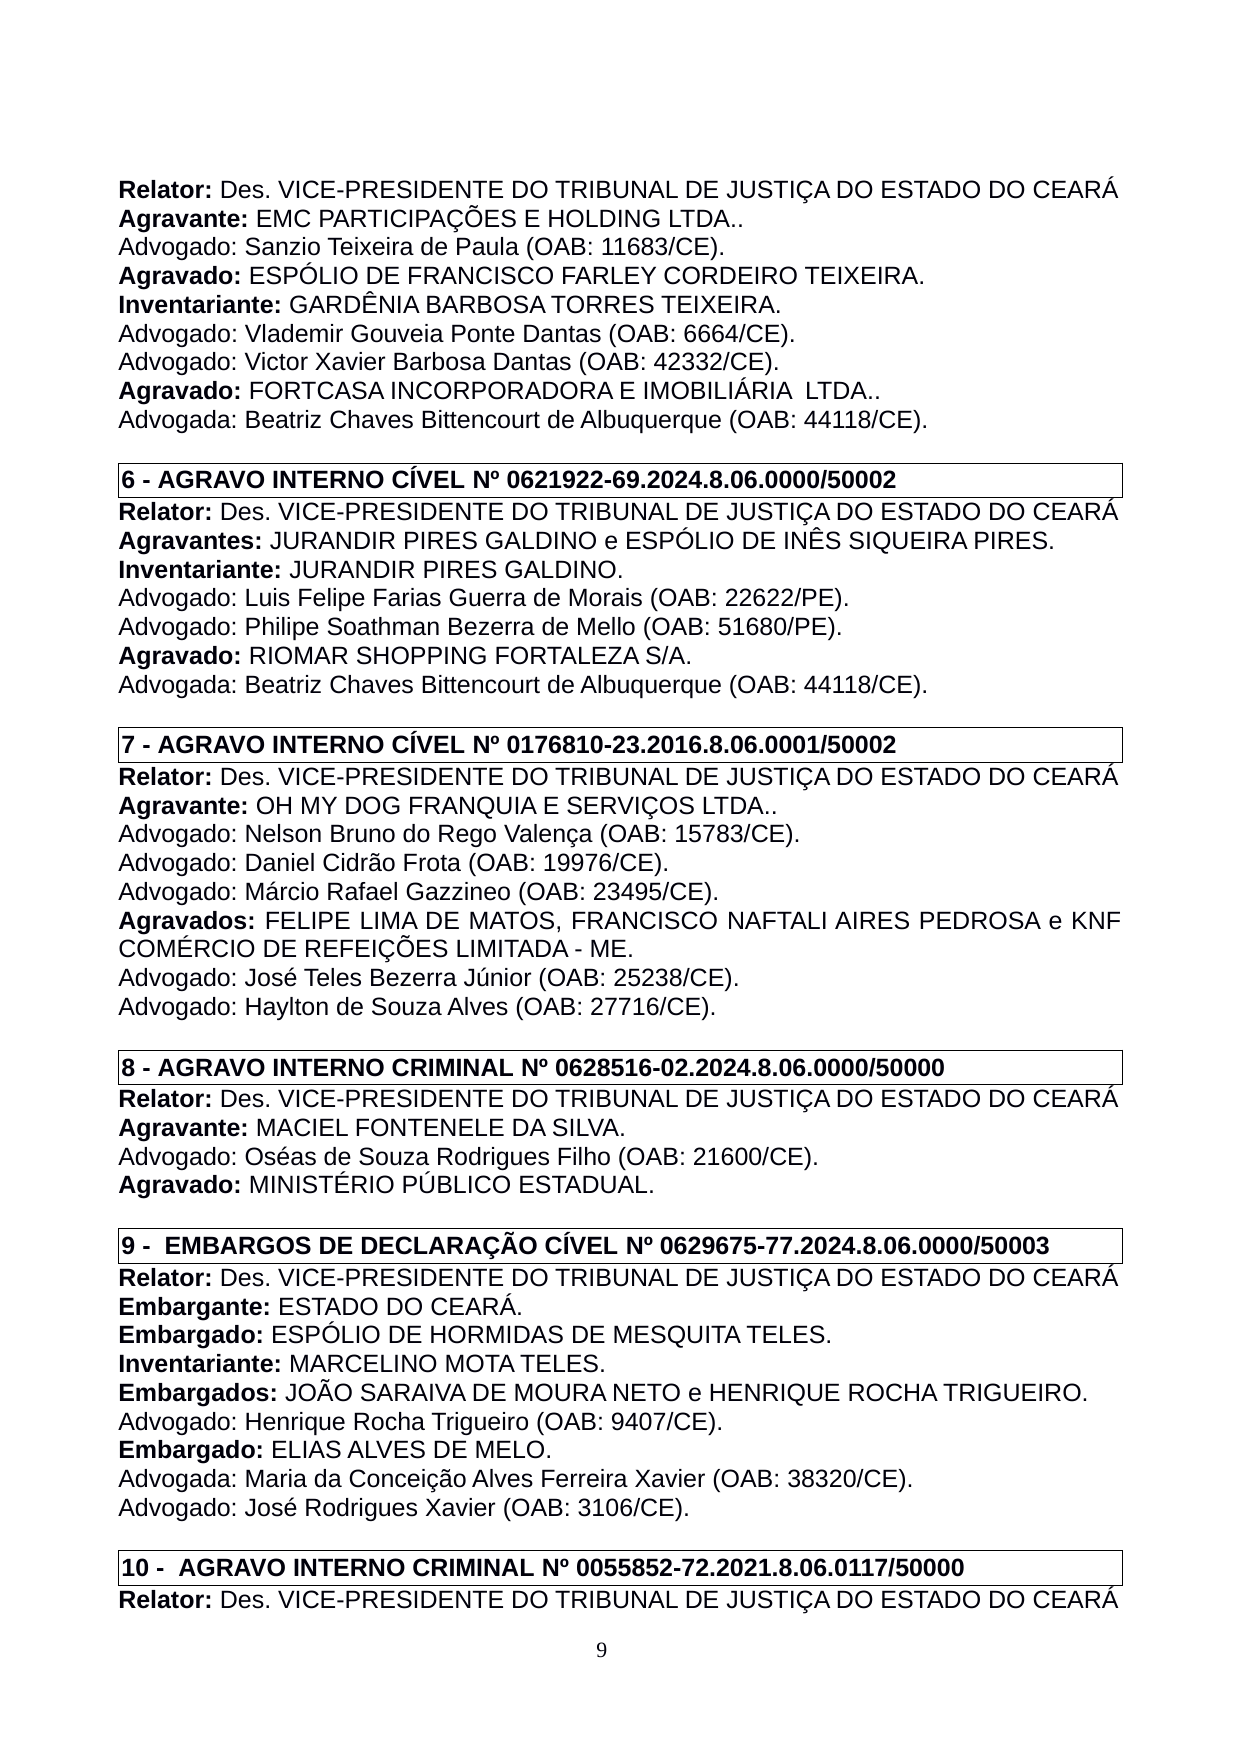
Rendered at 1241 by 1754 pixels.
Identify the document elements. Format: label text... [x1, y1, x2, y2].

text Inventariante: JURANDIR PIRES GALDINO. [118, 555, 1122, 583]
text Agravantes: JURANDIR PIRES GALDINO e ESPÓLIO DE INÊS SIQUEIRA PIRES. [118, 526, 1122, 555]
text Inventariante: GARDÊNIA BARBOSA TORRES TEIXEIRA. [118, 290, 1122, 319]
text Relator: Des. VICE-PRESIDENTE DO TRIBUNAL DE JUSTIÇA DO ESTADO DO CEARÁ [118, 763, 1122, 791]
text Embargante: ESTADO DO CEARÁ. [118, 1292, 1122, 1320]
text 9 - EMBARGOS DE DECLARAÇÃO CÍVEL Nº 0629675-77.2024.8.06.0000/50003 [119, 1229, 1122, 1263]
text Agravante: MACIEL FONTENELE DA SILVA. [118, 1113, 1122, 1142]
text Agravado: RIOMAR SHOPPING FORTALEZA S/A. [118, 641, 1122, 670]
text Agravado: MINISTÉRIO PÚBLICO ESTADUAL. [118, 1171, 1122, 1199]
text Relator: Des. VICE-PRESIDENTE DO TRIBUNAL DE JUSTIÇA DO ESTADO DO CEARÁ [118, 1264, 1122, 1292]
text Advogado: José Rodrigues Xavier (OAB: 3106/CE). [118, 1493, 1122, 1522]
text Relator: Des. VICE-PRESIDENTE DO TRIBUNAL DE JUSTIÇA DO ESTADO DO CEARÁ [118, 1586, 1122, 1614]
text 7 - AGRAVO INTERNO CÍVEL Nº 0176810-23.2016.8.06.0001/50002 [119, 728, 1122, 762]
text Embargados: JOÃO SARAIVA DE MOURA NETO e HENRIQUE ROCHA TRIGUEIRO. [118, 1378, 1122, 1407]
text Advogada: Maria da Conceição Alves Ferreira Xavier (OAB: 38320/CE). [118, 1464, 1122, 1493]
text Advogado: Luis Felipe Farias Guerra de Morais (OAB: 22622/PE). [118, 583, 1122, 612]
text Advogado: José Teles Bezerra Júnior (OAB: 25238/CE). [118, 963, 1122, 992]
text Relator: Des. VICE-PRESIDENTE DO TRIBUNAL DE JUSTIÇA DO ESTADO DO CEARÁ [118, 498, 1122, 526]
text Agravados: FELIPE LIMA DE MATOS, FRANCISCO NAFTALI AIRES PEDROSA e KNF COMÉRCIO DE REFEIÇÕES LIMITADA - ME. [118, 906, 1122, 963]
text Inventariante: MARCELINO MOTA TELES. [118, 1349, 1122, 1378]
text Advogado: Haylton de Souza Alves (OAB: 27716/CE). [118, 992, 1122, 1021]
text Advogada: Beatriz Chaves Bittencourt de Albuquerque (OAB: 44118/CE). [118, 670, 1122, 698]
text Advogado: Daniel Cidrão Frota (OAB: 19976/CE). [118, 848, 1122, 877]
text Agravante: EMC PARTICIPAÇÕES E HOLDING LTDA.. [118, 204, 1122, 232]
text Advogado: Sanzio Teixeira de Paula (OAB: 11683/CE). [118, 232, 1122, 261]
text Embargado: ELIAS ALVES DE MELO. [118, 1435, 1122, 1464]
text Embargado: ESPÓLIO DE HORMIDAS DE MESQUITA TELES. [118, 1320, 1122, 1349]
text 8 - AGRAVO INTERNO CRIMINAL Nº 0628516-02.2024.8.06.0000/50000 [119, 1051, 1122, 1084]
text Agravado: ESPÓLIO DE FRANCISCO FARLEY CORDEIRO TEIXEIRA. [118, 261, 1122, 290]
text Advogado: Henrique Rocha Trigueiro (OAB: 9407/CE). [118, 1407, 1122, 1435]
text Agravante: OH MY DOG FRANQUIA E SERVIÇOS LTDA.. [118, 791, 1122, 819]
text Advogado: Márcio Rafael Gazzineo (OAB: 23495/CE). [118, 877, 1122, 906]
text Advogado: Oséas de Souza Rodrigues Filho (OAB: 21600/CE). [118, 1142, 1122, 1171]
text Advogado: Victor Xavier Barbosa Dantas (OAB: 42332/CE). [118, 347, 1122, 376]
text Advogado: Vlademir Gouveia Ponte Dantas (OAB: 6664/CE). [118, 319, 1122, 347]
text Advogado: Nelson Bruno do Rego Valença (OAB: 15783/CE). [118, 819, 1122, 848]
text 6 - AGRAVO INTERNO CÍVEL Nº 0621922-69.2024.8.06.0000/50002 [119, 464, 1122, 497]
text Agravado: FORTCASA INCORPORADORA E IMOBILIÁRIA LTDA.. [118, 376, 1122, 405]
text Advogado: Philipe Soathman Bezerra de Mello (OAB: 51680/PE). [118, 612, 1122, 641]
text Relator: Des. VICE-PRESIDENTE DO TRIBUNAL DE JUSTIÇA DO ESTADO DO CEARÁ [118, 1085, 1122, 1113]
text Relator: Des. VICE-PRESIDENTE DO TRIBUNAL DE JUSTIÇA DO ESTADO DO CEARÁ [118, 175, 1122, 204]
text Advogada: Beatriz Chaves Bittencourt de Albuquerque (OAB: 44118/CE). [118, 405, 1122, 434]
text 10 - AGRAVO INTERNO CRIMINAL Nº 0055852-72.2021.8.06.0117/50000 [119, 1551, 1122, 1585]
